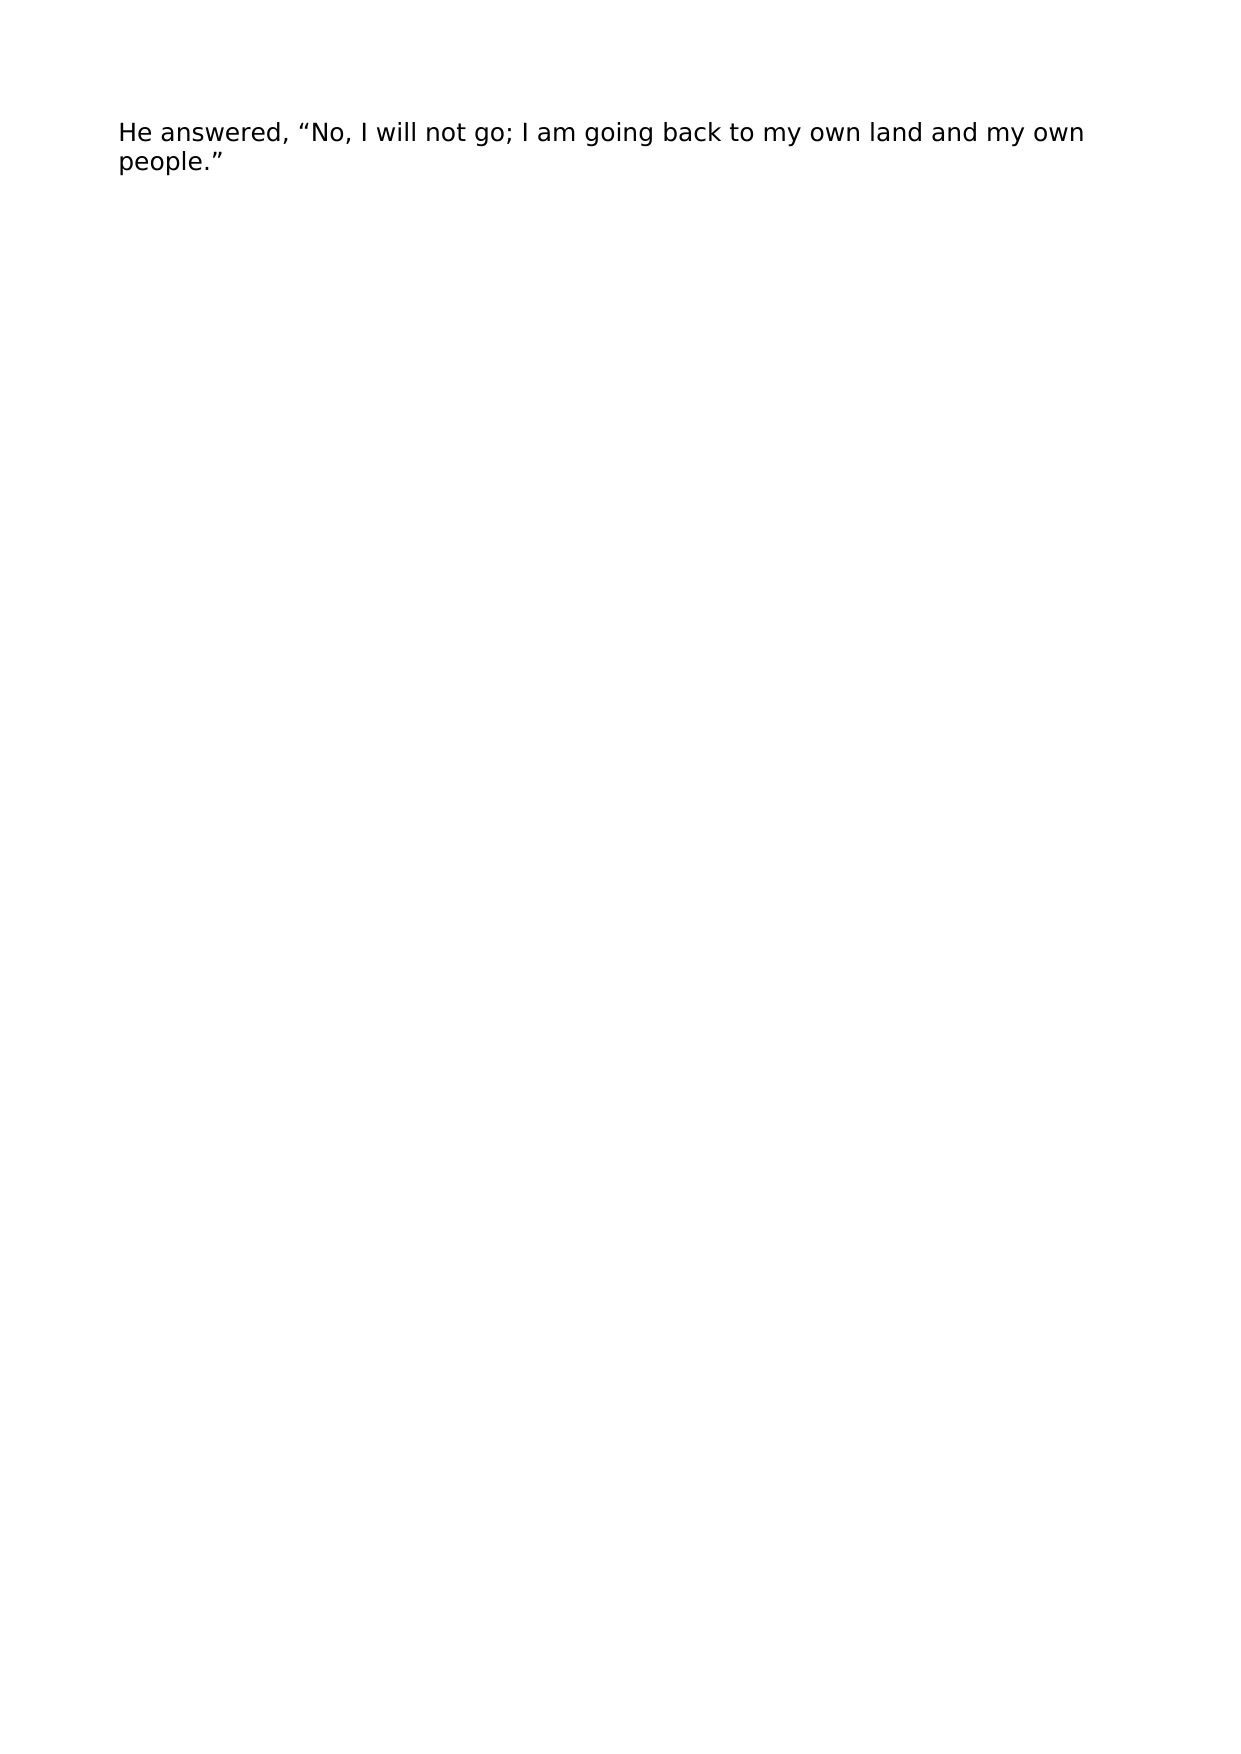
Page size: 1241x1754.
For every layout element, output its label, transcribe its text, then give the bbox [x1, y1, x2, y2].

text He answered, “No, I will not go; I am going back to my own land and my own people.” [118, 118, 1122, 176]
